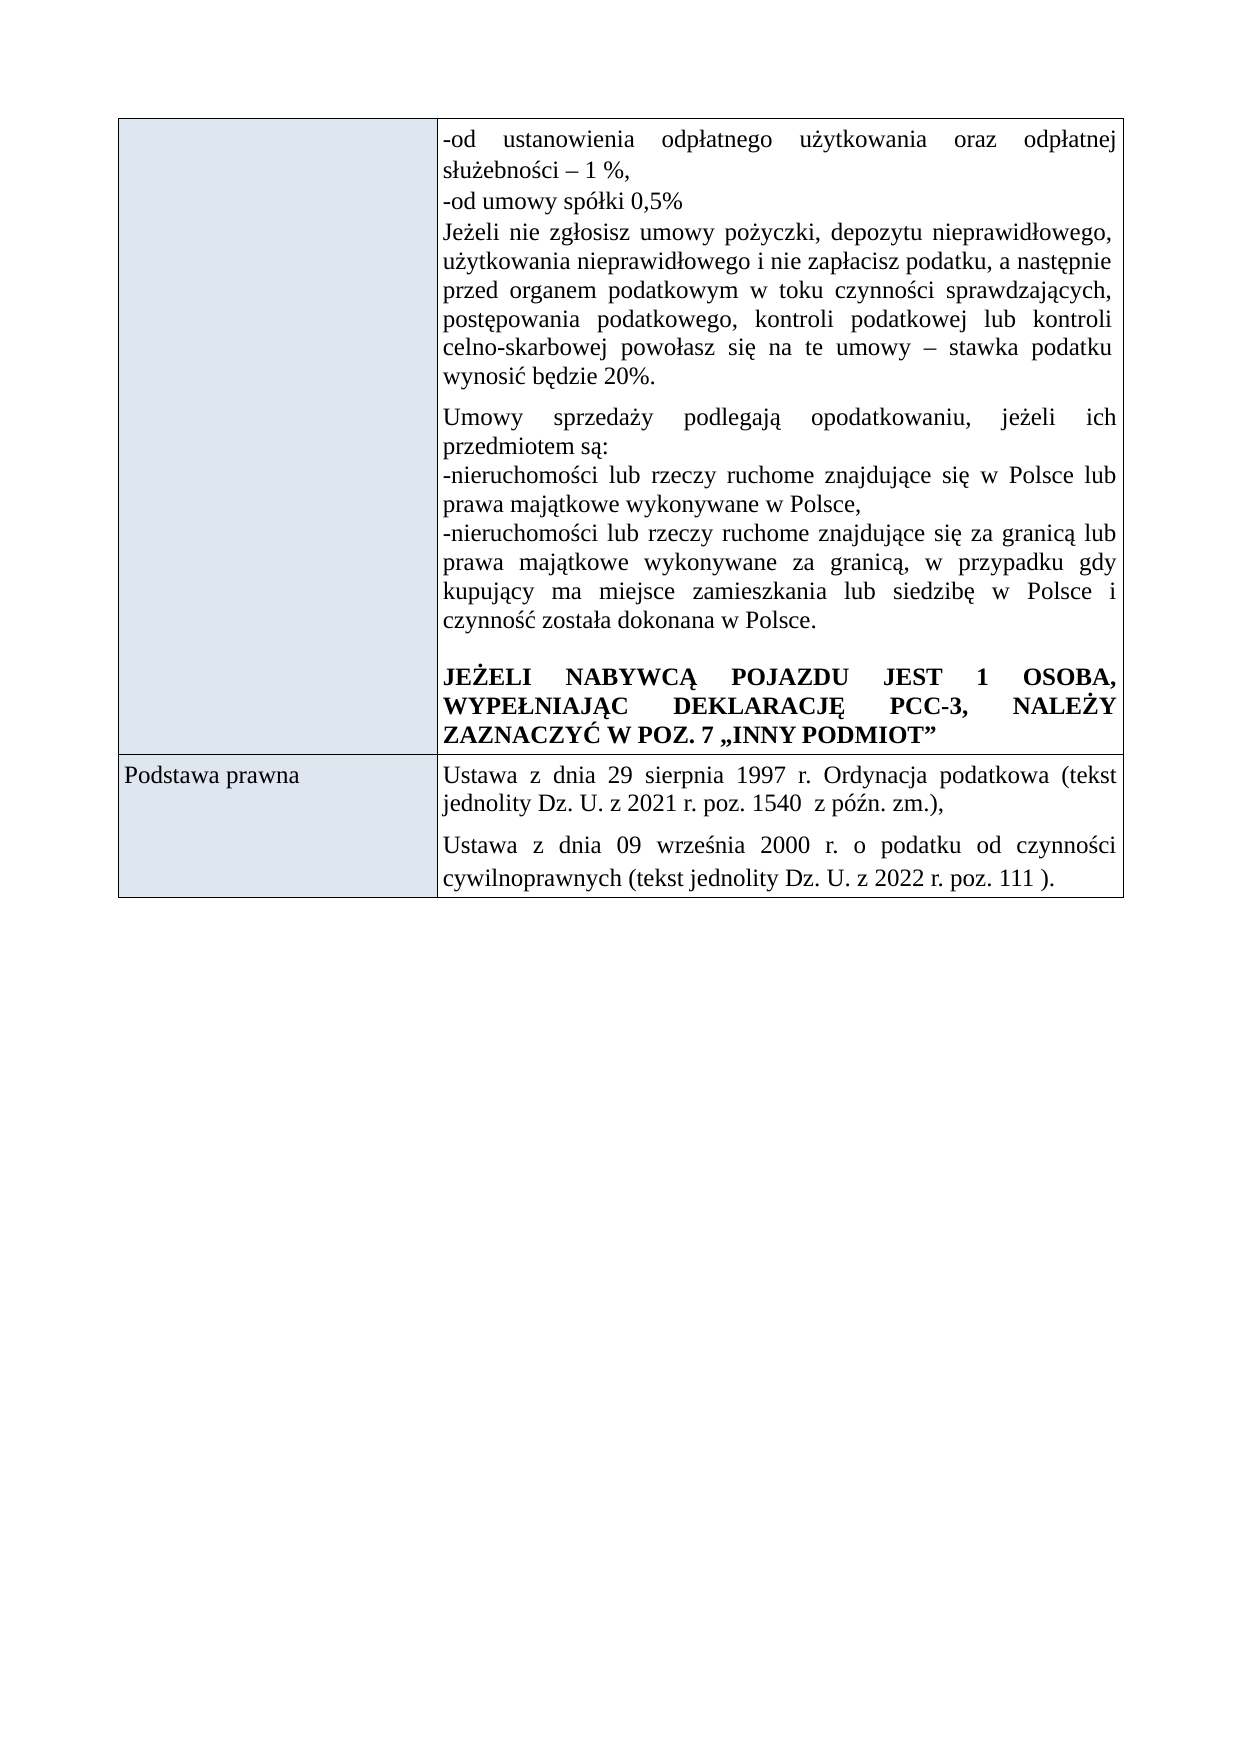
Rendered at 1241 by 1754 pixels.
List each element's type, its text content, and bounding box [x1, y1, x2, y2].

table_cell Podstawa prawna [119, 755, 437, 897]
table_cell [119, 119, 437, 754]
table_cell Ustawa z dnia 29 sierpnia 1997 r. Ordynacja podatkowa (tekst jednolity Dz. U. z 2021 r. poz. 1540 z późn. zm.), Ustawa z dnia 09 września 2000 r. o podatku od czynności cywilnoprawnych (tekst jednolity Dz. U. z 2022 r. poz. 111 ). [438, 755, 1123, 897]
table_cell -od ustanowienia odpłatnego użytkowania oraz odpłatnej służebności – 1 %, -od umowy spółki 0,5% Jeżeli nie zgłosisz umowy pożyczki, depozytu nieprawidłowego, użytkowania nieprawidłowego i nie zapłacisz podatku, a następnie przed organem podatkowym w toku czynności sprawdzających, postępowania podatkowego, kontroli podatkowej lub kontroli celno-skarbowej powołasz się na te umowy – stawka podatku wynosić będzie 20%. Umowy sprzedaży podlegają opodatkowaniu, jeżeli ich przedmiotem są: -nieruchomości lub rzeczy ruchome znajdujące się w Polsce lub prawa majątkowe wykonywane w Polsce, -nieruchomości lub rzeczy ruchome znajdujące się za granicą lub prawa majątkowe wykonywane za granicą, w przypadku gdy kupujący ma miejsce zamieszkania lub siedzibę w Polsce i czynność została dokonana w Polsce. JEŻELI NABYWCĄ POJAZDU JEST 1 OSOBA, WYPEŁNIAJĄC DEKLARACJĘ PCC-3, NALEŻY ZAZNACZYĆ W POZ. 7 „INNY PODMIOT” [438, 119, 1123, 754]
